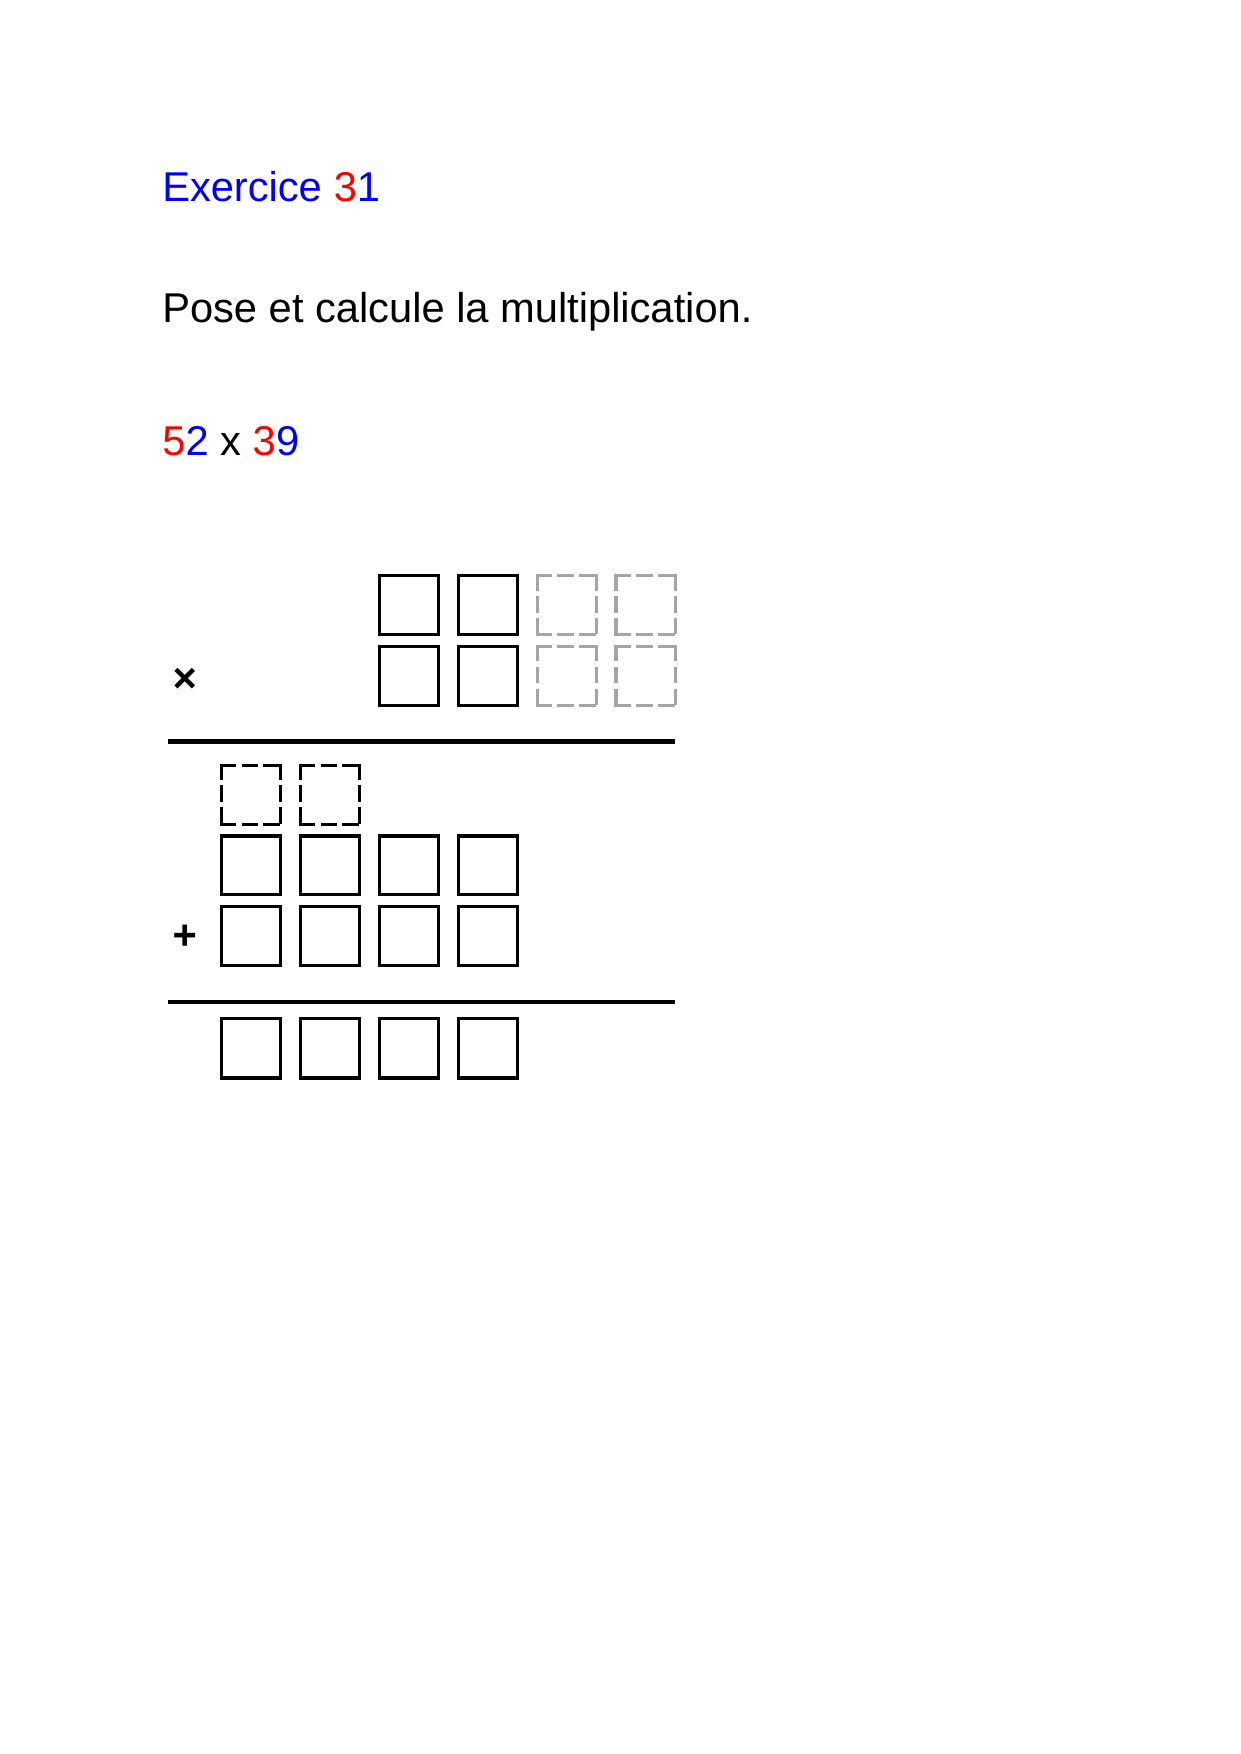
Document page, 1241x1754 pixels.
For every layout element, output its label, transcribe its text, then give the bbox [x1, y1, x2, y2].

table_cell [359, 1076, 379, 1094]
table_cell [616, 574, 675, 633]
table_cell [596, 964, 616, 982]
table_cell [537, 645, 596, 704]
table_cell [616, 1004, 675, 1017]
table_cell [221, 823, 280, 834]
table_cell [280, 964, 300, 982]
table_cell [616, 1076, 675, 1094]
table_cell [438, 633, 458, 645]
table_cell [379, 982, 438, 999]
table_cell [517, 823, 537, 834]
table_cell [537, 574, 596, 633]
table_cell [221, 752, 280, 763]
table_cell [300, 1080, 359, 1094]
table_cell [282, 834, 299, 893]
table_cell [168, 1004, 201, 1017]
table_cell [221, 967, 280, 982]
table_cell [162, 834, 168, 893]
table_cell [537, 982, 596, 999]
table_cell [616, 982, 675, 999]
table_cell [162, 893, 168, 905]
table_cell [221, 982, 280, 999]
table_cell [168, 744, 201, 752]
table_cell [379, 823, 438, 834]
table_cell [300, 645, 359, 704]
table_cell [201, 744, 221, 752]
table_cell [168, 823, 201, 834]
table_cell [168, 704, 201, 721]
table_cell [201, 752, 221, 763]
table_cell [280, 704, 300, 721]
table_cell [359, 574, 378, 633]
table_cell [280, 752, 300, 763]
table_cell [359, 823, 379, 834]
table_header [675, 562, 1109, 1094]
text Exercice 31 [162, 162, 1088, 210]
table_header [168, 562, 201, 574]
table_cell [381, 648, 437, 704]
table_cell [537, 744, 596, 752]
table_cell [162, 633, 168, 645]
table_cell [517, 1076, 537, 1094]
table_cell [537, 752, 596, 763]
table_cell [201, 1076, 221, 1094]
table_cell [221, 721, 280, 739]
table_cell [300, 574, 359, 633]
table_cell [359, 704, 379, 721]
table_cell [517, 982, 537, 999]
table_cell [381, 838, 437, 893]
table_cell [537, 893, 596, 905]
table_cell [458, 823, 517, 834]
table_cell [162, 964, 168, 982]
table_cell [440, 1017, 457, 1076]
table_cell [537, 905, 596, 964]
table_cell [379, 636, 438, 645]
table_header [517, 562, 537, 574]
table_cell [168, 834, 201, 893]
table_cell [280, 823, 300, 834]
table_header [280, 562, 300, 574]
table_cell [438, 764, 458, 822]
table_cell [596, 1017, 616, 1076]
table_cell [517, 893, 537, 905]
table_cell [300, 752, 359, 763]
table_cell [221, 1080, 280, 1094]
table_cell [201, 633, 221, 645]
table_cell [596, 905, 616, 964]
table_cell [300, 967, 359, 982]
table_cell [359, 982, 379, 999]
table_cell [440, 905, 457, 964]
table_cell [361, 1017, 378, 1076]
text Pose et calcule la multiplication. [162, 283, 1088, 331]
table_cell [438, 982, 458, 999]
table_cell [517, 964, 537, 982]
table_cell [223, 1020, 279, 1076]
table_cell [379, 896, 438, 905]
table_cell [162, 764, 168, 822]
table_cell [616, 645, 675, 704]
table_cell [168, 574, 201, 633]
table_cell [616, 744, 675, 752]
table_cell [162, 721, 168, 739]
table_cell [438, 1004, 458, 1017]
table_cell [168, 964, 201, 982]
table_cell [458, 1080, 517, 1094]
table_cell [162, 1076, 168, 1094]
table_cell [537, 1017, 596, 1076]
table_header [616, 562, 675, 574]
table_cell [616, 834, 675, 893]
table_cell [458, 982, 517, 999]
table_cell [460, 577, 516, 633]
table_cell [517, 704, 537, 721]
table_cell [162, 1017, 168, 1076]
table_cell [616, 633, 675, 645]
table_cell [162, 982, 168, 999]
table_cell [359, 721, 379, 739]
table_cell [537, 834, 596, 893]
table_cell [460, 838, 516, 893]
table_cell [596, 574, 616, 633]
table_cell [168, 633, 201, 645]
table_cell [280, 982, 300, 999]
table_cell [280, 633, 300, 645]
table_cell [168, 1076, 201, 1094]
table_header [379, 562, 438, 574]
table_cell [201, 1004, 221, 1017]
table_cell [162, 823, 168, 834]
table_cell [537, 823, 596, 834]
table_cell [438, 721, 458, 739]
table_cell [438, 823, 458, 834]
table_cell [537, 721, 596, 739]
table_cell [162, 905, 168, 964]
table_cell [201, 823, 221, 834]
table_cell [379, 721, 438, 739]
table_cell [517, 764, 537, 822]
table_cell [201, 764, 221, 822]
table_cell [458, 752, 517, 763]
table_cell [596, 1076, 616, 1094]
table_cell [300, 764, 359, 822]
table_cell [359, 744, 379, 752]
table_cell [596, 764, 616, 822]
table_cell [379, 1004, 438, 1017]
table_cell [361, 905, 378, 964]
table_cell [519, 645, 537, 704]
table_cell [460, 648, 516, 704]
table_cell [519, 905, 537, 964]
table_cell [201, 704, 221, 721]
table_cell [162, 574, 168, 633]
table_cell [440, 645, 457, 704]
table_cell [359, 752, 379, 763]
table_cell [162, 739, 168, 752]
table_cell [458, 636, 517, 645]
table_cell [361, 834, 378, 893]
table_cell [517, 1004, 537, 1017]
table_cell [359, 964, 379, 982]
table_cell [596, 893, 616, 905]
text 52 x 39 [162, 416, 1088, 464]
table_cell [221, 764, 280, 822]
table_cell [379, 1080, 438, 1094]
table_header [359, 562, 379, 574]
table_cell [359, 645, 378, 704]
table_cell [168, 893, 201, 905]
table_cell [201, 574, 221, 633]
table_cell [168, 1017, 201, 1076]
table_cell [168, 721, 201, 739]
table_cell [162, 704, 168, 721]
table_cell [519, 834, 537, 893]
table_header [221, 562, 280, 574]
table_cell [221, 574, 280, 633]
table_cell [221, 704, 280, 721]
table_cell [223, 838, 279, 893]
table_cell [162, 1000, 168, 1017]
table_cell [201, 1017, 220, 1076]
table_cell [280, 574, 300, 633]
table_cell [596, 982, 616, 999]
table_cell [537, 704, 596, 721]
table_cell [460, 1020, 516, 1076]
table_cell [302, 1020, 358, 1076]
table_header [1122, 562, 1201, 1094]
table_cell [221, 645, 280, 704]
table_cell [596, 1004, 616, 1017]
table_cell [438, 964, 458, 982]
table_cell [359, 893, 379, 905]
table_cell [458, 764, 517, 822]
table_cell [616, 704, 675, 721]
table_cell [438, 752, 458, 763]
table_cell [201, 964, 221, 982]
table_cell [519, 1017, 537, 1076]
table_cell [616, 1017, 675, 1076]
table_cell [221, 1004, 280, 1017]
table_cell [616, 905, 675, 964]
table_cell [537, 1004, 596, 1017]
table_header [458, 562, 517, 574]
table_header [162, 562, 168, 574]
table_cell [440, 834, 457, 893]
table_cell [302, 908, 358, 964]
table_cell [379, 764, 438, 822]
table_cell [438, 893, 458, 905]
table_cell [517, 633, 537, 645]
table_cell [379, 752, 438, 763]
table_cell [517, 721, 537, 739]
table_cell [221, 744, 280, 752]
table_cell [223, 908, 279, 964]
table_cell [458, 896, 517, 905]
table_cell [221, 896, 280, 905]
table_cell [280, 645, 300, 704]
table_cell [359, 764, 379, 822]
table_cell [280, 893, 300, 905]
table_cell [359, 633, 379, 645]
table_cell [162, 645, 168, 704]
table_cell [438, 1076, 458, 1094]
table_header [596, 562, 616, 574]
table_cell [379, 707, 438, 721]
table_cell [201, 982, 221, 999]
table_cell [201, 905, 220, 964]
table_cell [438, 744, 458, 752]
table_cell [517, 752, 537, 763]
table_cell [168, 982, 201, 999]
table_cell [438, 704, 458, 721]
table_cell [168, 764, 201, 822]
table_cell [458, 1004, 517, 1017]
table_cell [300, 1004, 359, 1017]
table_header [537, 562, 596, 574]
table_cell [280, 764, 300, 822]
table_cell [596, 744, 616, 752]
table_cell [596, 704, 616, 721]
table_cell [616, 764, 675, 822]
table_cell [458, 707, 517, 721]
table_cell [379, 967, 438, 982]
table_cell [537, 964, 596, 982]
table_cell [282, 905, 299, 964]
table_cell [221, 633, 280, 645]
table_cell [300, 982, 359, 999]
table_cell [596, 823, 616, 834]
table_cell [201, 893, 221, 905]
table_cell [537, 633, 596, 645]
table_cell [280, 1004, 300, 1017]
table_cell [300, 704, 359, 721]
table_cell [379, 744, 438, 752]
table_cell [359, 1004, 379, 1017]
table_cell [381, 908, 437, 964]
table_cell [616, 752, 675, 763]
table_cell [460, 908, 516, 964]
table_cell [201, 721, 221, 739]
table_cell × [168, 645, 201, 704]
table_cell [381, 1020, 437, 1076]
table_cell [616, 823, 675, 834]
table_cell [282, 1017, 299, 1076]
table_cell [596, 721, 616, 739]
table_cell [280, 1076, 300, 1094]
table_cell [596, 645, 616, 704]
table_cell [537, 1076, 596, 1094]
table_cell [596, 834, 616, 893]
table_cell [616, 893, 675, 905]
table_cell [517, 744, 537, 752]
table_cell [519, 574, 537, 633]
table_cell [440, 574, 457, 633]
table_cell [280, 744, 300, 752]
table_cell [596, 752, 616, 763]
table_cell [300, 896, 359, 905]
table_cell [458, 744, 517, 752]
table_cell [300, 721, 359, 739]
table_cell [201, 645, 221, 704]
table_cell [302, 838, 358, 893]
table_cell [168, 752, 201, 763]
table_cell [162, 752, 168, 763]
table_header [438, 562, 458, 574]
table_cell [201, 834, 220, 893]
table_cell [458, 967, 517, 982]
table_cell [280, 721, 300, 739]
table_cell [300, 744, 359, 752]
table_cell [458, 721, 517, 739]
table_cell [616, 721, 675, 739]
table_cell [300, 823, 359, 834]
table_cell [381, 577, 437, 633]
table_cell [537, 764, 596, 822]
table_header [201, 562, 221, 574]
table_header [300, 562, 359, 574]
table_cell [616, 964, 675, 982]
table_cell [300, 633, 359, 645]
table_cell + [168, 905, 201, 964]
table_cell [596, 633, 616, 645]
